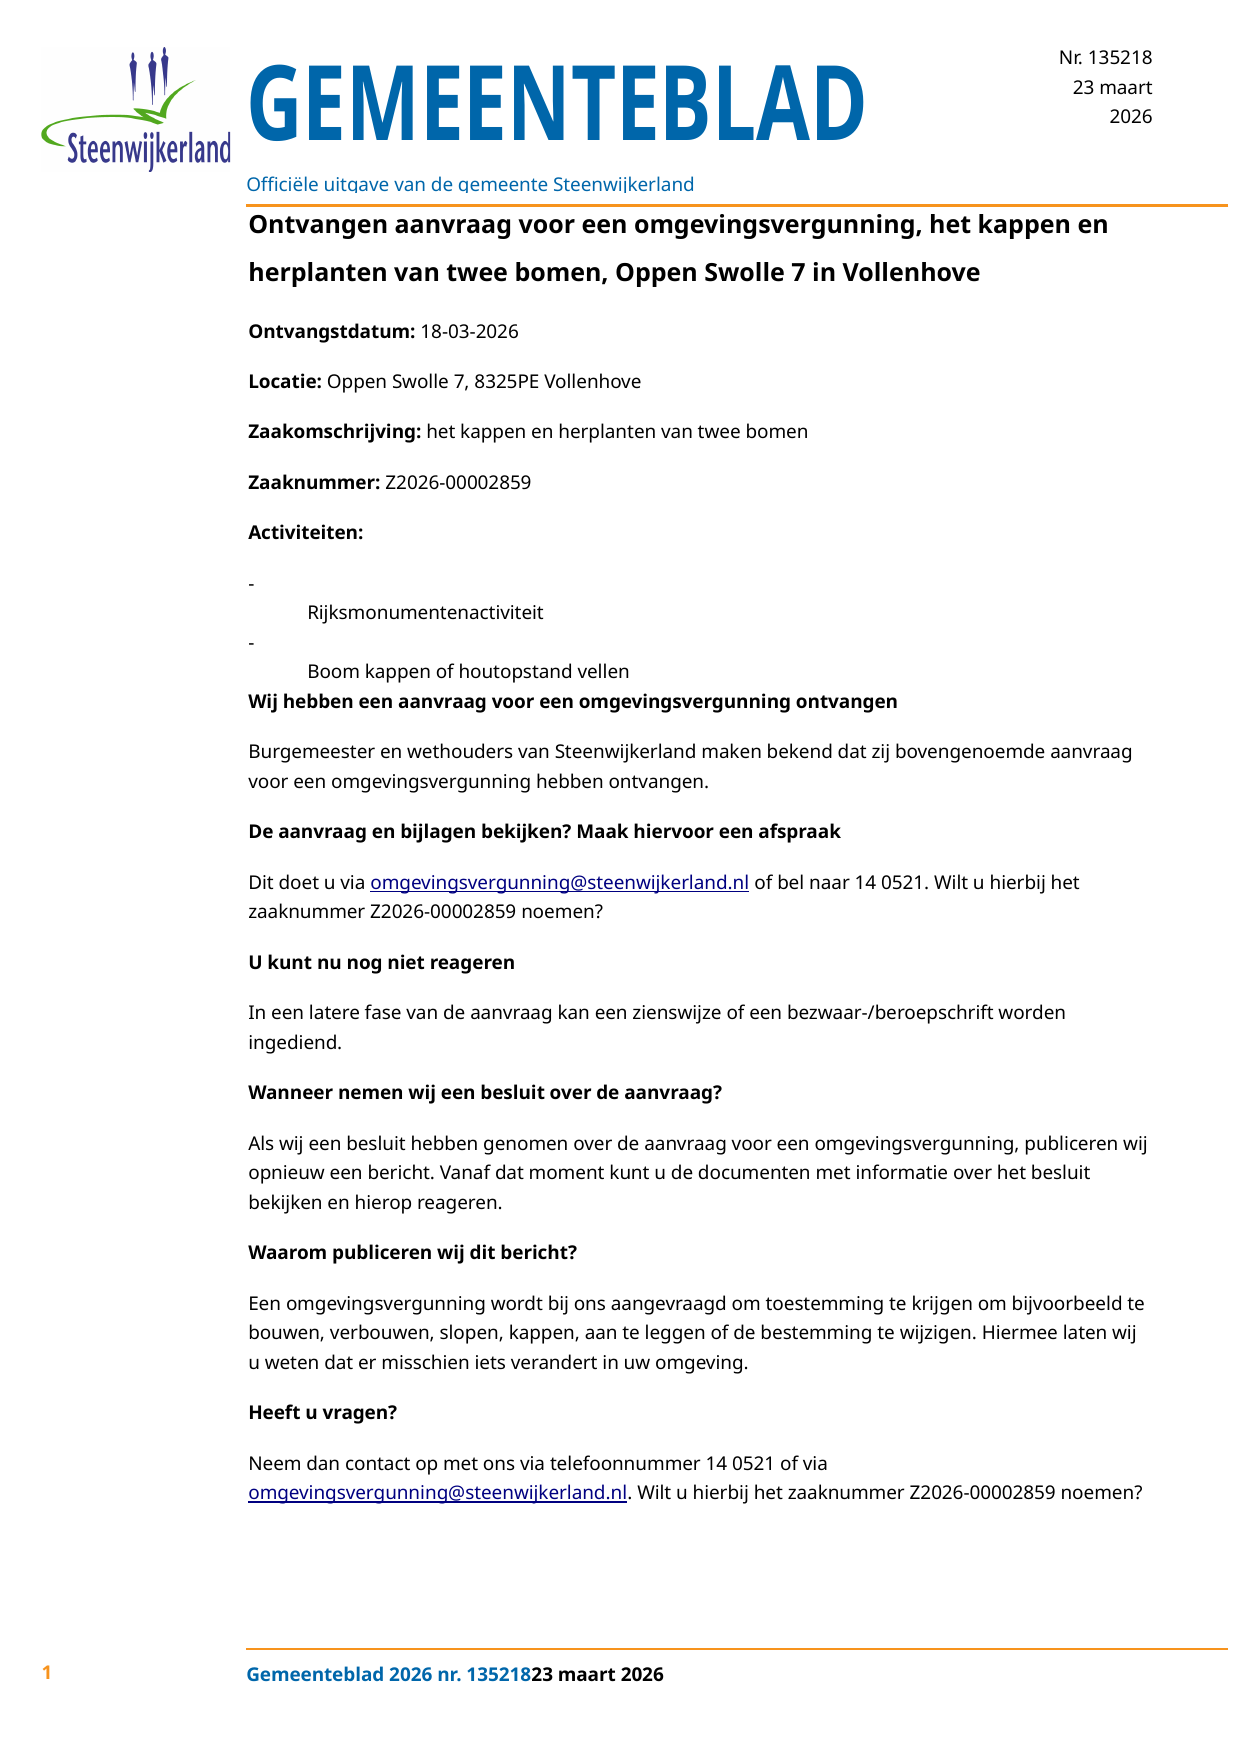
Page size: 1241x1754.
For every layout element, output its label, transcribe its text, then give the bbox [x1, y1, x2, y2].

text U kunt nu nog niet reageren [248, 949, 1152, 975]
text In een latere fase van de aanvraag kan een zienswijze of een bezwaar-/beroepschrift worden ingediend. [248, 999, 1152, 1055]
text Zaakomschrijving: het kappen en herplanten van twee bomen [248, 419, 1152, 444]
text Dit doet u via omgevingsvergunning@steenwijkerland.nl of bel naar 14 0521. Wilt u hierbij het zaaknummer Z2026-00002859 noemen? [248, 869, 1152, 924]
text Wanneer nemen wij een besluit over de aanvraag? [248, 1079, 1152, 1105]
picture [41, 47, 231, 172]
text Een omgevingsvergunning wordt bij ons aangevraagd om toestemming te krijgen om bijvoorbeeld te bouwen, verbouwen, slopen, kappen, aan te leggen of de bestemming te wijzigen. Hiermee laten wij u weten dat er misschien iets verandert in uw omgeving. [248, 1290, 1152, 1375]
text Wij hebben een aanvraag voor een omgevingsvergunning ontvangen [248, 688, 1152, 714]
text De aanvraag en bijlagen bekijken? Maak hiervoor een afspraak [248, 819, 1152, 844]
text Waarom publiceren wij dit bericht? [248, 1239, 1152, 1265]
text Ontvangstdatum: 18-03-2026 [248, 318, 1152, 344]
text Burgemeester en wethouders van Steenwijkerland maken bekend dat zij bovengenoemde aanvraag voor een omgevingsvergunning hebben ontvangen. [248, 739, 1152, 794]
list Rijksmonumentenactiviteit [248, 599, 1152, 625]
text Heeft u vragen? [248, 1399, 1152, 1425]
text Als wij een besluit hebben genomen over de aanvraag voor een omgevingsvergunning, publiceren wij opnieuw een bericht. Vanaf dat moment kunt u de documenten met informatie over het besluit bekijken en hierop reageren. [248, 1130, 1152, 1215]
text Neem dan contact op met ons via telefoonnummer 14 0521 of via omgevingsvergunning@steenwijkerland.nl. Wilt u hierbij het zaaknummer Z2026-00002859 noemen? [248, 1450, 1152, 1505]
text Locatie: Oppen Swolle 7, 8325PE Vollenhove [248, 368, 1152, 394]
text Ontvangen aanvraag voor een omgevingsvergunning, het kappen en herplanten van twee bomen, Oppen Swolle 7 in Vollenhove [248, 207, 1152, 288]
text Activiteiten: [248, 519, 1152, 545]
text Zaaknummer: Z2026-00002859 [248, 469, 1152, 495]
list Boom kappen of houtopstand vellen [248, 659, 1152, 684]
